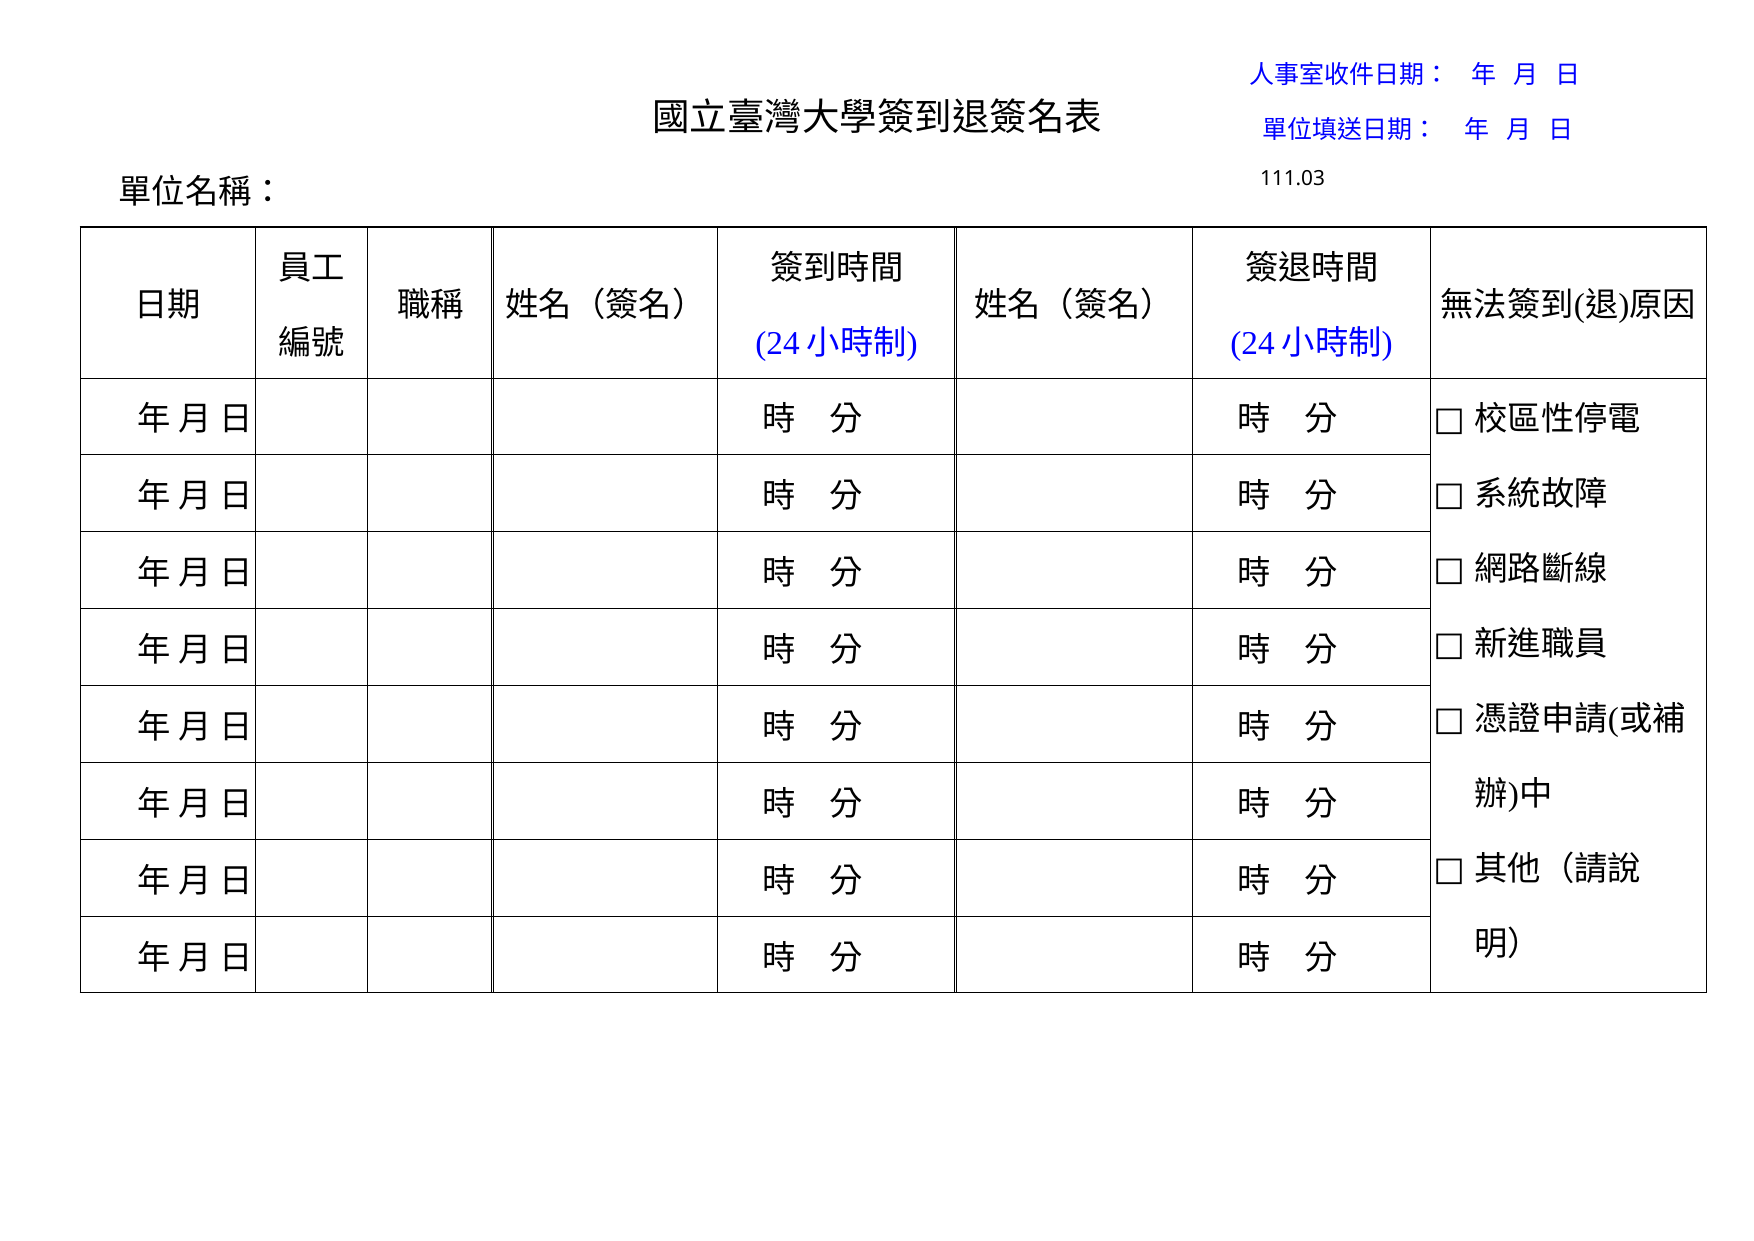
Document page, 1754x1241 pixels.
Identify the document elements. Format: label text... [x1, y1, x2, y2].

table_cell [368, 917, 491, 992]
table_cell 時 分 [718, 763, 954, 839]
table_cell [494, 609, 717, 685]
table_cell [957, 763, 1192, 839]
table_header 姓名（簽名） [494, 228, 717, 377]
table_cell [957, 686, 1192, 762]
text 人事室收件日期： 年 月 日 [1249, 55, 1645, 91]
table_cell 年 月 日 [81, 763, 255, 839]
table_cell 時 分 [718, 609, 954, 685]
table_cell 時 分 [718, 532, 954, 608]
table_cell 年 月 日 [81, 379, 255, 454]
table_cell [368, 686, 491, 762]
table_cell [494, 840, 717, 916]
table_header 員工 編號 [256, 228, 367, 377]
table_cell [957, 379, 1192, 454]
table_header 日期 [81, 228, 255, 377]
table_cell 時 分 [718, 686, 954, 762]
table_cell [494, 379, 717, 454]
table_cell 時 分 [1193, 455, 1430, 531]
table_cell [256, 917, 367, 992]
table_cell [256, 686, 367, 762]
text 單位填送日期： 年 月 日 [1249, 109, 1645, 145]
table_cell [256, 455, 367, 531]
table_cell [256, 532, 367, 608]
table_cell [494, 917, 717, 992]
table_cell [368, 840, 491, 916]
table_cell 年 月 日 [81, 455, 255, 531]
table_cell 年 月 日 [81, 609, 255, 685]
table_cell 時 分 [718, 379, 954, 454]
table_header 姓名（簽名） [957, 228, 1192, 377]
table_cell [957, 840, 1192, 916]
table_cell 時 分 [718, 917, 954, 992]
table_cell [256, 763, 367, 839]
table_cell 校區性停電 系統故障 網路斷線 新進職員 憑證申請(或補辦)中 其他（請說明） 舉例：於校外辦理活動。 ※可歸責或不可歸責之「異常簽到退(忘刷)」以線上申請為原則。申請路徑:進入「myNTU」/「教職申辦」/「到勤差假申請/簽核」/「差假申請/查詢」/「申請作業」/「異常簽到退(忘刷)申請」。 ※本表適用於不可歸責之「異常簽到退(忘刷)」申請。 ※依本校職員差勤管理實施要點第6點及本校校聘人員工作規則第23條規定，本表由一級單位主管核准。 [1431, 379, 1706, 992]
table_header 簽到時間 (24小時制) [718, 228, 954, 377]
table_cell [368, 532, 491, 608]
table_header 簽退時間 (24小時制) [1193, 228, 1430, 377]
table_cell 時 分 [718, 840, 954, 916]
table_cell [494, 532, 717, 608]
table_cell [256, 840, 367, 916]
table_cell 年 月 日 [81, 532, 255, 608]
table_cell 年 月 日 [81, 686, 255, 762]
table_cell 年 月 日 [81, 917, 255, 992]
table_cell [368, 379, 491, 454]
table_cell 時 分 [1193, 609, 1430, 685]
table_header 無法簽到(退)原因 [1431, 228, 1706, 377]
table_cell [957, 455, 1192, 531]
table_cell 時 分 [718, 455, 954, 531]
text 111.03 [1249, 163, 1645, 192]
table_cell [494, 686, 717, 762]
table_cell [494, 455, 717, 531]
table_cell [368, 609, 491, 685]
table_cell 時 分 [1193, 917, 1430, 992]
table_cell 年 月 日 [81, 840, 255, 916]
table_cell [957, 609, 1192, 685]
table_cell [494, 763, 717, 839]
text 單位名稱： [118, 151, 1636, 226]
table_cell 時 分 [1193, 840, 1430, 916]
table_cell [368, 763, 491, 839]
table_cell [256, 609, 367, 685]
table_cell 時 分 [1193, 686, 1430, 762]
table_cell [957, 917, 1192, 992]
text 國立臺灣大學簽到退簽名表 [118, 47, 1660, 222]
table_cell [368, 455, 491, 531]
table_cell [256, 379, 367, 454]
table_cell 時 分 [1193, 532, 1430, 608]
table_cell 時 分 [1193, 379, 1430, 454]
table_header 職稱 [368, 228, 491, 377]
table_cell 時 分 [1193, 763, 1430, 839]
table_cell [957, 532, 1192, 608]
